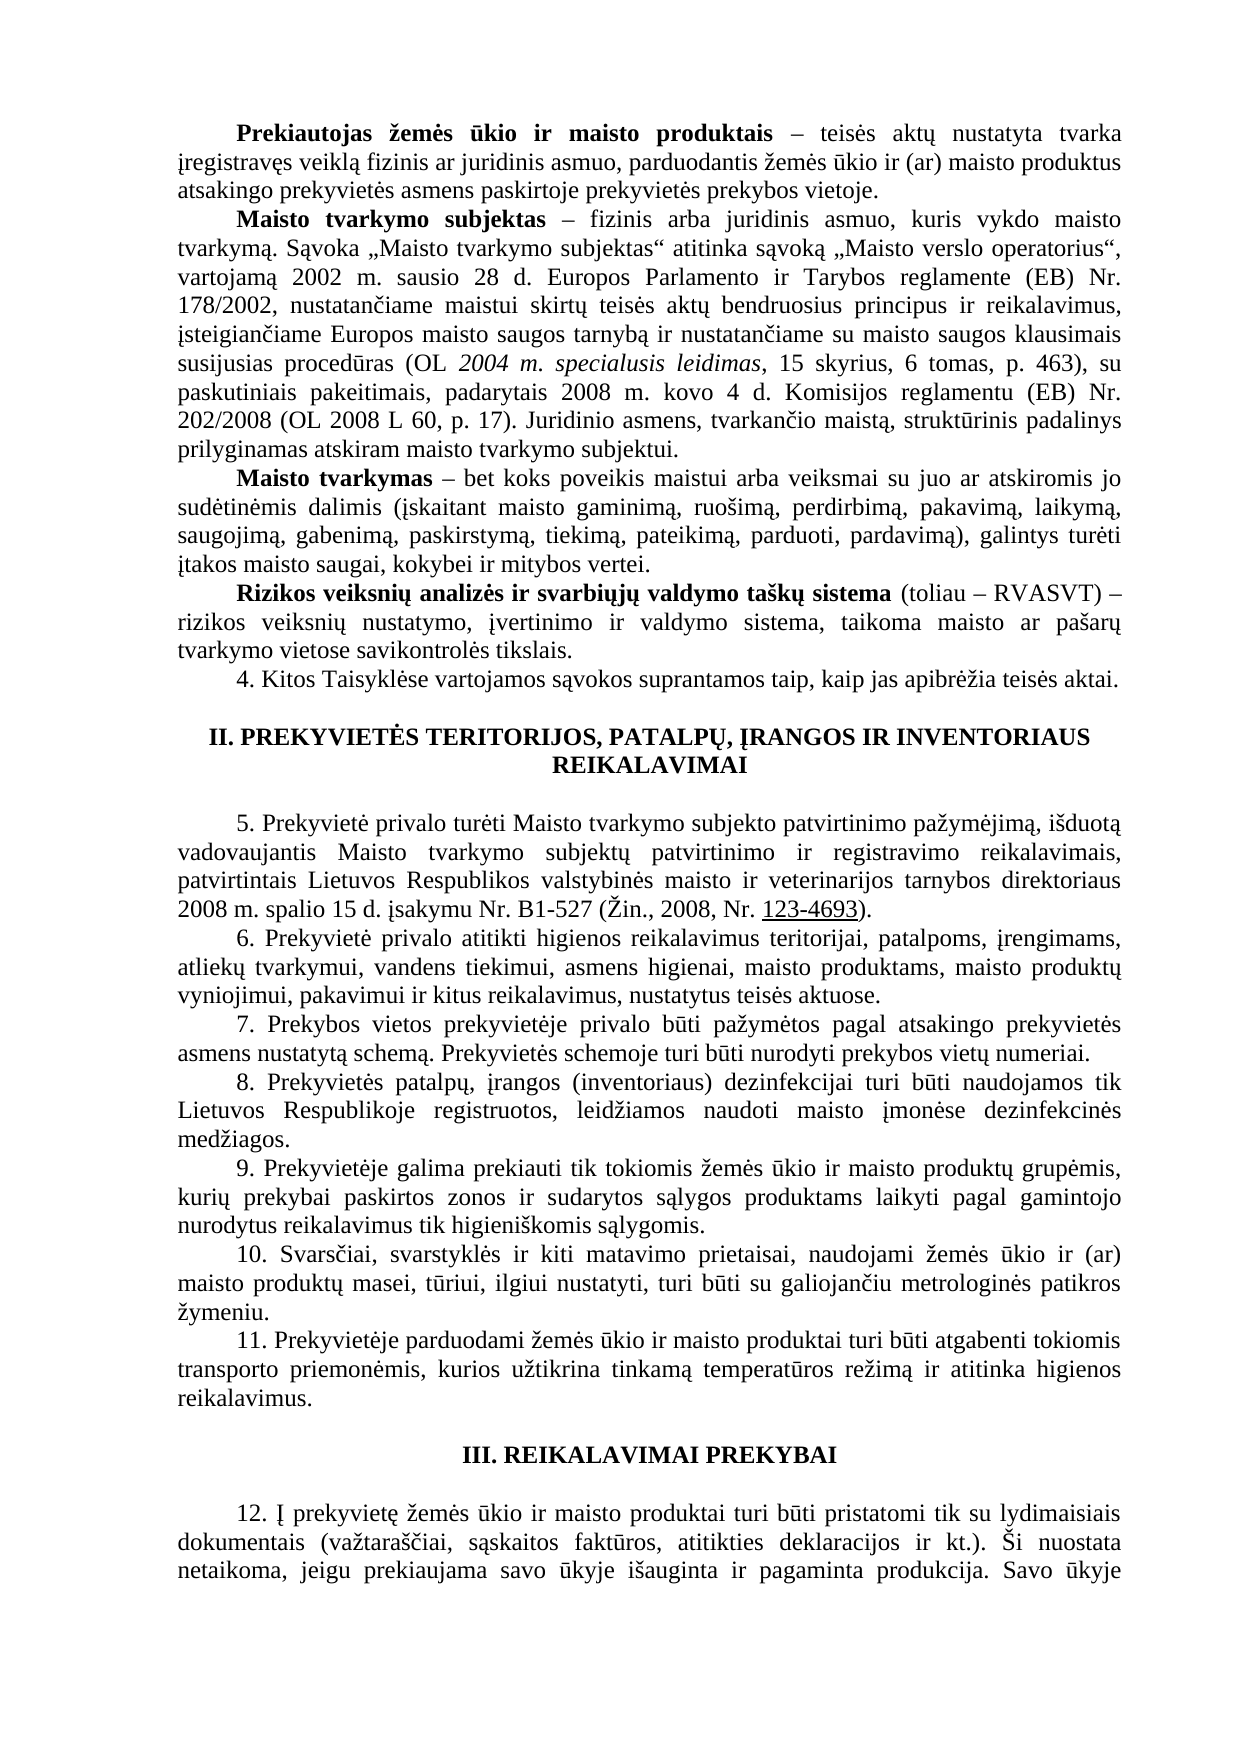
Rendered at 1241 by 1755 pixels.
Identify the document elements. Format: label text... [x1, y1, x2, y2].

text Maisto tvarkymo subjektas – fizinis arba juridinis asmuo, kuris vykdo maisto tvarkymą. Sąvoka „Maisto tvarkymo subjektas“ atitinka sąvoką „Maisto verslo operatorius“, vartojamą 2002 m. sausio 28 d. Europos Parlamento ir Tarybos reglamente (EB) Nr. 178/2002, nustatančiame maistui skirtų teisės aktų bendruosius principus ir reikalavimus, įsteigiančiame Europos maisto saugos tarnybą ir nustatančiame su maisto saugos klausimais susijusias procedūras (OL 2004 m. specialusis leidimas, 15 skyrius, 6 tomas, p. 463), su paskutiniais pakeitimais, padarytais 2008 m. kovo 4 d. Komisijos reglamentu (EB) Nr. 202/2008 (OL 2008 L 60, p. 17). Juridinio asmens, tvarkančio maistą, struktūrinis padalinys prilyginamas atskiram maisto tvarkymo subjektui. [177, 204, 1122, 463]
text Maisto tvarkymas – bet koks poveikis maistui arba veiksmai su juo ar atskiromis jo sudėtinėmis dalimis (įskaitant maisto gaminimą, ruošimą, perdirbimą, pakavimą, laikymą, saugojimą, gabenimą, paskirstymą, tiekimą, pateikimą, parduoti, pardavimą), galintys turėti įtakos maisto saugai, kokybei ir mitybos vertei. [177, 463, 1122, 578]
text 4. Kitos Taisyklėse vartojamos sąvokos suprantamos taip, kaip jas apibrėžia teisės aktai. [177, 664, 1122, 693]
text II. PREKYVIETĖS TERITORIJOS, PATALPŲ, ĮRANGOS IR INVENTORIAUS REIKALAVIMAI [177, 722, 1122, 779]
text 10. Svarsčiai, svarstyklės ir kiti matavimo prietaisai, naudojami žemės ūkio ir (ar) maisto produktų masei, tūriui, ilgiui nustatyti, turi būti su galiojančiu metrologinės patikros žymeniu. [177, 1239, 1122, 1326]
text Rizikos veiksnių analizės ir svarbiųjų valdymo taškų sistema (toliau – RVASVT) – rizikos veiksnių nustatymo, įvertinimo ir valdymo sistema, taikoma maisto ar pašarų tvarkymo vietose savikontrolės tikslais. [177, 578, 1122, 664]
text Prekiautojas žemės ūkio ir maisto produktais – teisės aktų nustatyta tvarka įregistravęs veiklą fizinis ar juridinis asmuo, parduodantis žemės ūkio ir (ar) maisto produktus atsakingo prekyvietės asmens paskirtoje prekyvietės prekybos vietoje. [177, 118, 1122, 204]
text 7. Prekybos vietos prekyvietėje privalo būti pažymėtos pagal atsakingo prekyvietės asmens nustatytą schemą. Prekyvietės schemoje turi būti nurodyti prekybos vietų numeriai. [177, 1009, 1122, 1067]
text 8. Prekyvietės patalpų, įrangos (inventoriaus) dezinfekcijai turi būti naudojamos tik Lietuvos Respublikoje registruotos, leidžiamos naudoti maisto įmonėse dezinfekcinės medžiagos. [177, 1067, 1122, 1153]
text 6. Prekyvietė privalo atitikti higienos reikalavimus teritorijai, patalpoms, įrengimams, atliekų tvarkymui, vandens tiekimui, asmens higienai, maisto produktams, maisto produktų vyniojimui, pakavimui ir kitus reikalavimus, nustatytus teisės aktuose. [177, 923, 1122, 1009]
text III. REIKALAVIMAI PREKYBAI [177, 1441, 1122, 1469]
text 11. Prekyvietėje parduodami žemės ūkio ir maisto produktai turi būti atgabenti tokiomis transporto priemonėmis, kurios užtikrina tinkamą temperatūros režimą ir atitinka higienos reikalavimus. [177, 1326, 1122, 1412]
text 5. Prekyvietė privalo turėti Maisto tvarkymo subjekto patvirtinimo pažymėjimą, išduotą vadovaujantis Maisto tvarkymo subjektų patvirtinimo ir registravimo reikalavimais, patvirtintais Lietuvos Respublikos valstybinės maisto ir veterinarijos tarnybos direktoriaus 2008 m. spalio 15 d. įsakymu Nr. B1-527 (Žin., 2008, Nr. 123-4693). [177, 808, 1122, 923]
text 12. Į prekyvietę žemės ūkio ir maisto produktai turi būti pristatomi tik su lydimaisiais dokumentais (važtaraščiai, sąskaitos faktūros, atitikties deklaracijos ir kt.). Ši nuostata netaikoma, jeigu prekiaujama savo ūkyje išauginta ir pagaminta produkcija. Savo ūkyje [177, 1498, 1122, 1584]
text 9. Prekyvietėje galima prekiauti tik tokiomis žemės ūkio ir maisto produktų grupėmis, kurių prekybai paskirtos zonos ir sudarytos sąlygos produktams laikyti pagal gamintojo nurodytus reikalavimus tik higieniškomis sąlygomis. [177, 1153, 1122, 1239]
